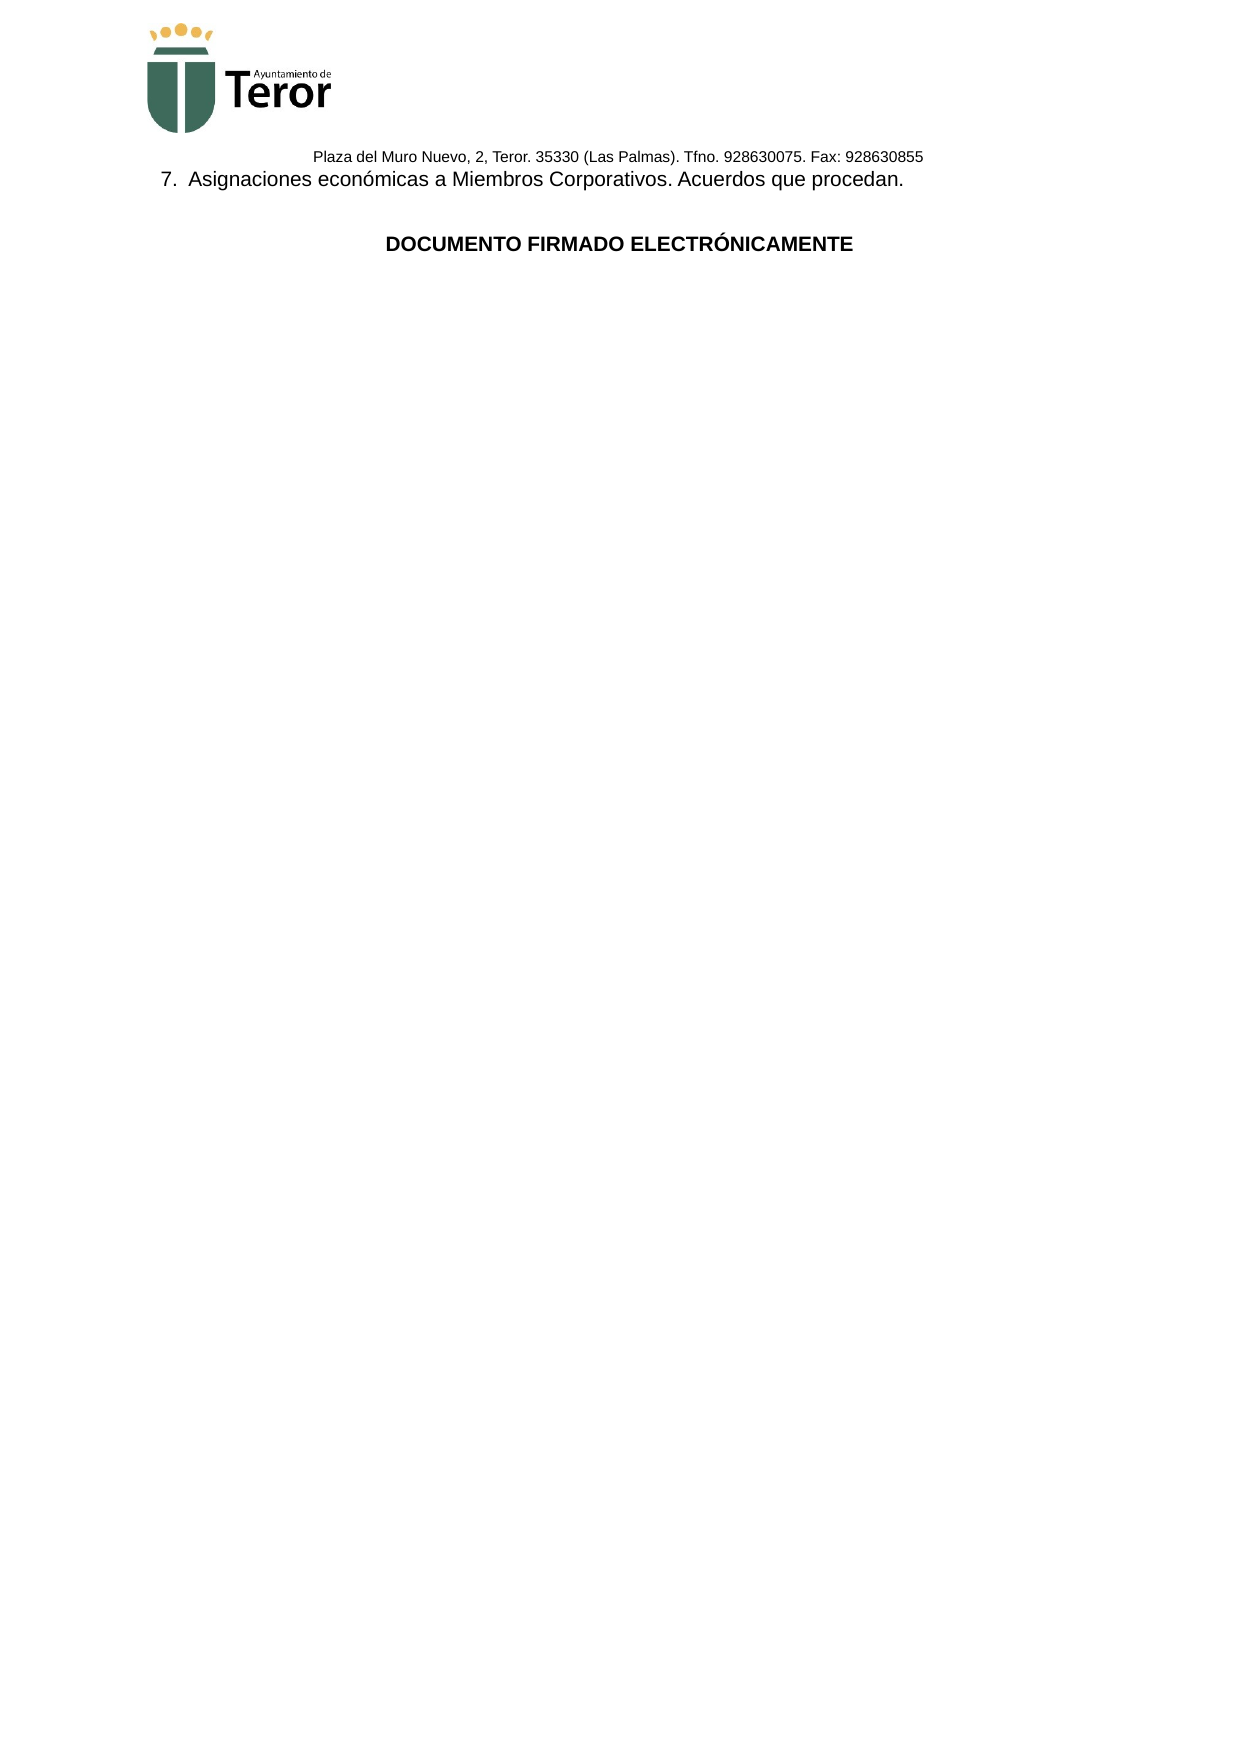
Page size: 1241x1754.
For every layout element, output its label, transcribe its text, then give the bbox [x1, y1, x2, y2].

text DOCUMENTO FIRMADO ELECTRÓNICAMENTE [385, 232, 927, 256]
text 7. Asignaciones económicas a Miembros Corporativos. Acuerdos que procedan. [160, 167, 927, 191]
text Plaza del Muro Nuevo, 2, Teror. 35330 (Las Palmas). Tfno. 928630075. Fax: 928630855 [313, 148, 927, 166]
